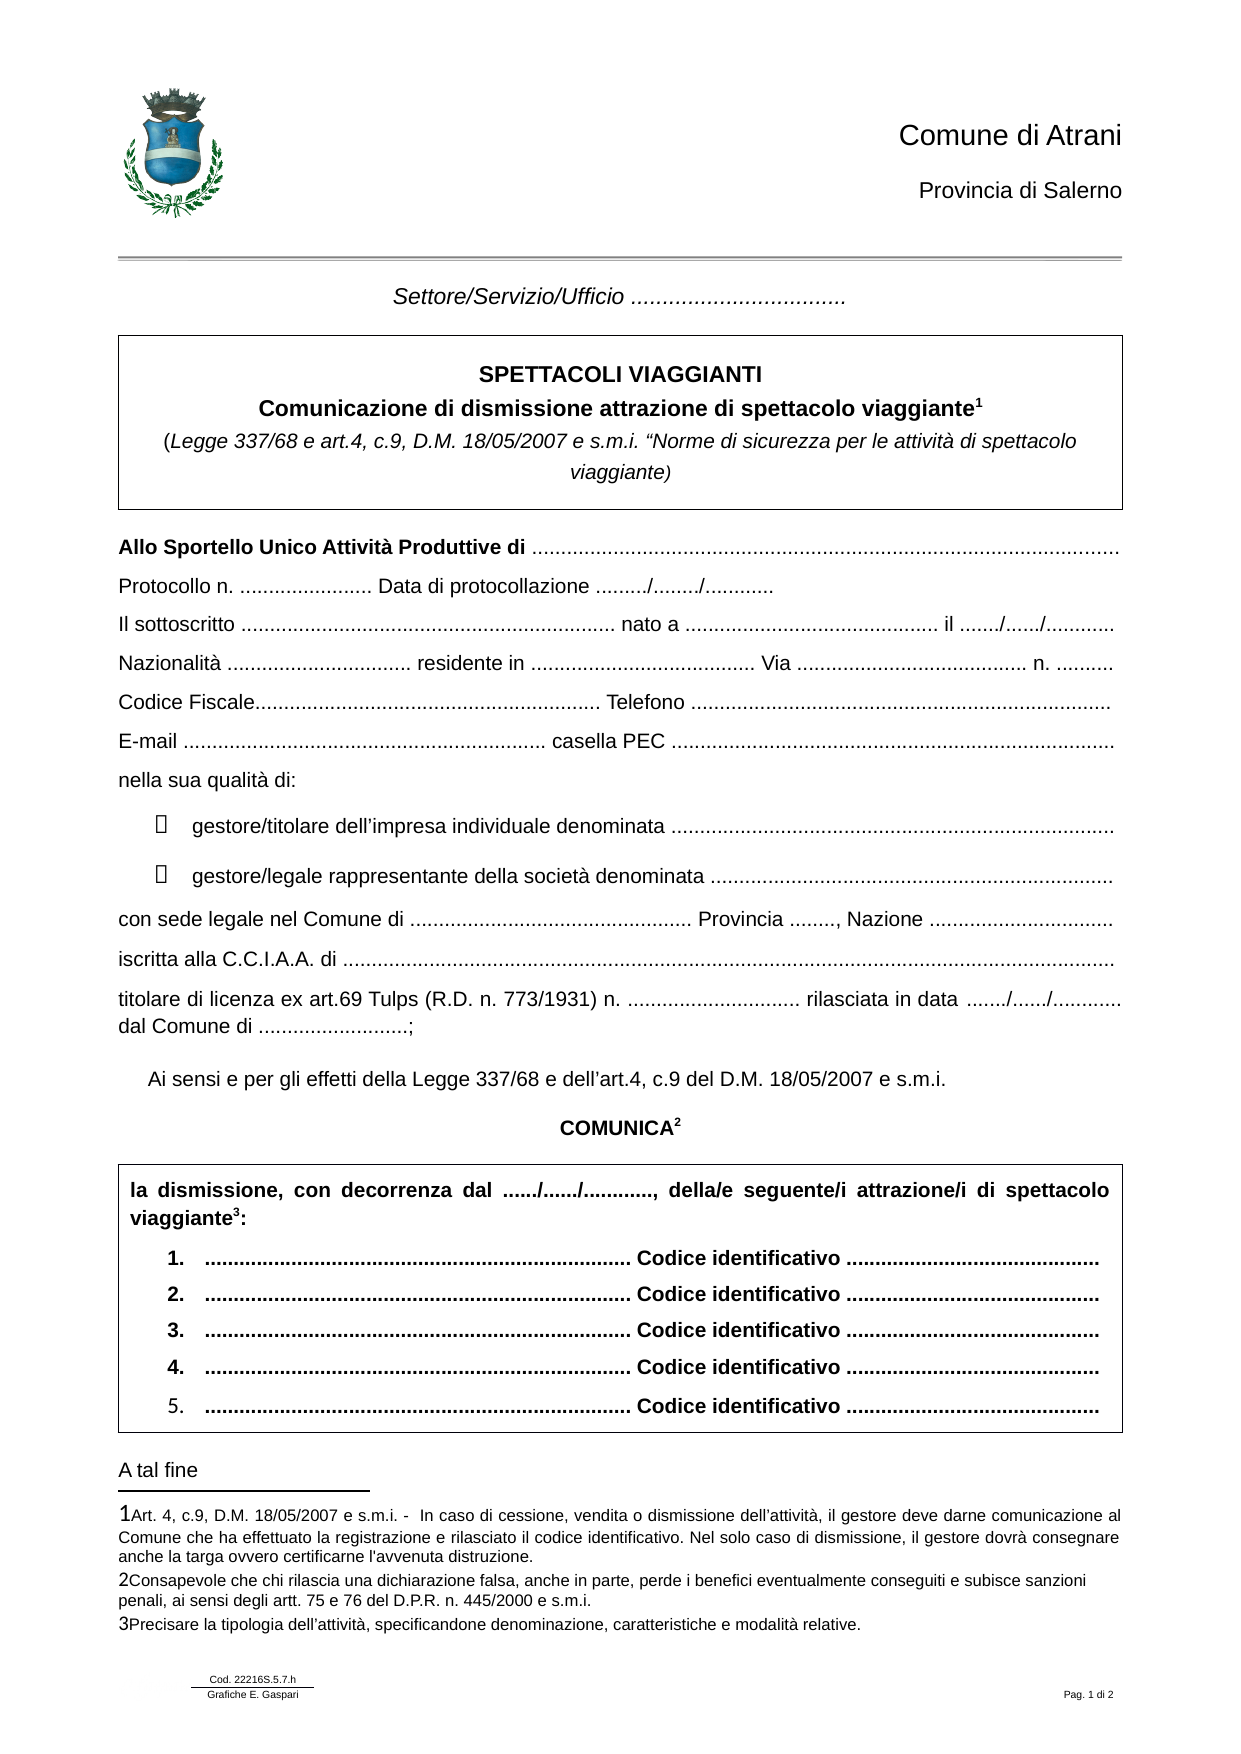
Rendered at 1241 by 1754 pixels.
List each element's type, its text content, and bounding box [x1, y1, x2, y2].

text nella sua qualità di: [118, 768, 1122, 792]
text  gestore/titolare dell’impresa individuale denominata ............................................................................. [153, 807, 1122, 841]
text Comune di Atrani [224, 118, 1122, 152]
text Protocollo n. ....................... Data di protocollazione ........./......../............ [118, 573, 1122, 597]
table_header la dismissione, con decorrenza dal ....../....../............, della/e seguente/i attrazione/i di spettacolo viaggiante: .......................................................................... Codice identificativo ............................................ .......................................................................... Codice identificativo ............................................ .......................................................................... Codice identificativo ............................................ .......................................................................... Codice identificativo ............................................ .......................................................................... Codice identificativo ............................................ [119, 1165, 1122, 1432]
text Codice Fiscale............................................................ Telefono ......................................................................... [118, 690, 1122, 714]
table_header SPETTACOLI VIAGGIANTI Comunicazione di dismissione attrazione di spettacolo viaggiante (Legge 337/68 e art.4, c.9, D.M. 18/05/2007 e s.m.i. “Norme di sicurezza per le attività di spettacolo viaggiante) [119, 336, 1122, 508]
text A tal fine [118, 1458, 1122, 1482]
picture [122, 87, 224, 219]
text Allo Sportello Unico Attività Produttive di [118, 534, 1122, 558]
text iscritta alla C.C.I.A.A. di ...................................................................................................................................... [118, 946, 1122, 970]
text Il sottoscritto ................................................................. nato a ............................................ il ......./....../............ [118, 612, 1122, 636]
text Nazionalità ................................ residente in ....................................... Via ........................................ n. .......... [118, 651, 1122, 675]
subtitle COMUNICA [118, 1115, 1122, 1139]
text Ai sensi e per gli effetti della Legge 337/68 e dell’art.4, c.9 del D.M. 18/05/2007 e s.m.i. [118, 1066, 1122, 1090]
text con sede legale nel Comune di ................................................. Provincia ........, Nazione ................................ [118, 906, 1122, 930]
text  gestore/legale rappresentante della società denominata ...................................................................... [153, 856, 1122, 891]
text titolare di licenza ex art.69 Tulps (R.D. n. 773/1931) n. .............................. rilasciata in data ......./....../............ dal Comune di ..........................; [118, 986, 1122, 1038]
text Consapevole che chi rilascia una dichiarazione falsa, anche in parte, perde i benefici eventualmente conseguiti e subisce sanzioni penali, ai sensi degli artt. 75 e 76 del D.P.R. n. 445/2000 e s.m.i. [118, 1566, 1122, 1610]
text Provincia di Salerno [224, 177, 1122, 204]
text E-mail ............................................................... casella PEC ............................................................................. [118, 729, 1122, 753]
text Settore/Servizio/Ufficio .................................. [118, 283, 1122, 309]
